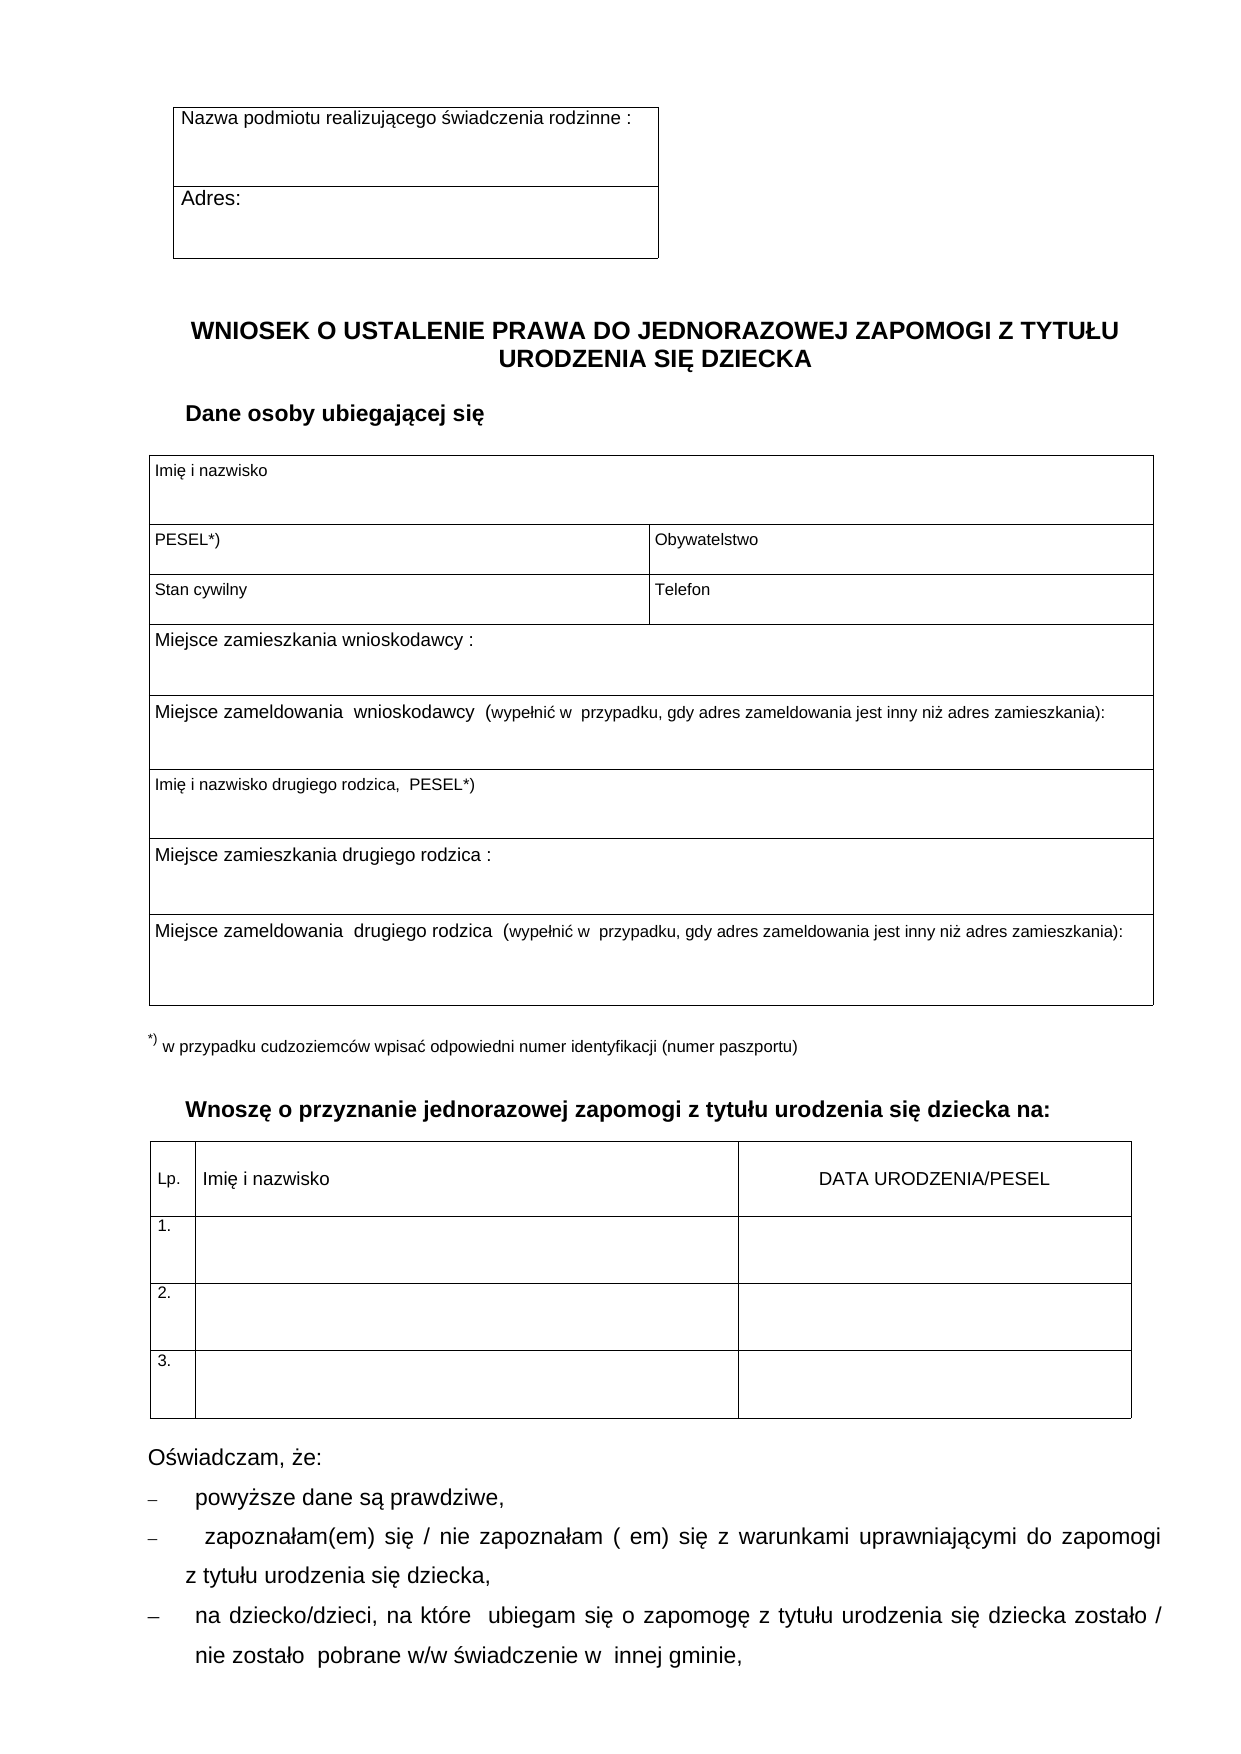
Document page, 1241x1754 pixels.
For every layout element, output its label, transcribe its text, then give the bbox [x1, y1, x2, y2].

table_cell [739, 1284, 1131, 1350]
list zapoznałam(em) się / nie zapoznałam ( em) się z warunkami uprawniającymi do zapomogi z tytułu urodzenia się dziecka, [148, 1523, 1162, 1589]
table_header Imię i nazwisko [196, 1142, 738, 1216]
table_cell Stan cywilny [150, 575, 649, 623]
list powyższe dane są prawdziwe, [148, 1483, 1162, 1510]
table_cell [739, 1351, 1131, 1418]
text Oświadczam, że: [148, 1444, 1162, 1470]
table_header Nazwa podmiotu realizującego świadczenia rodzinne : [174, 108, 658, 186]
table_cell Telefon [650, 575, 1153, 623]
table_cell Adres: [174, 187, 658, 258]
text *) w przypadku cudzoziemców wpisać odpowiedni numer identyfikacji (numer paszportu) [148, 1031, 1162, 1057]
table_cell 1. [151, 1217, 195, 1283]
table_cell Obywatelstwo [650, 525, 1153, 573]
table_header DATA URODZENIA/PESEL [739, 1142, 1131, 1216]
list Wnoszę o przyznanie jednorazowej zapomogi z tytułu urodzenia się dziecka na: [185, 1096, 1162, 1122]
table_cell [196, 1284, 738, 1350]
table_cell [739, 1217, 1131, 1283]
table_cell 3. [151, 1351, 195, 1418]
table_cell [196, 1217, 738, 1283]
table_cell PESEL*) [150, 525, 649, 573]
table_cell Imię i nazwisko drugiego rodzica, PESEL*) [150, 770, 1153, 838]
table_cell Miejsce zameldowania wnioskodawcy (wypełnić w przypadku, gdy adres zameldowania jest inny niż adres zamieszkania): [150, 696, 1153, 769]
table_cell Miejsce zamieszkania wnioskodawcy : [150, 625, 1153, 695]
list Dane osoby ubiegającej się [185, 399, 1162, 426]
subtitle WNIOSEK O USTALENIE PRAWA DO JEDNORAZOWEJ ZAPOMOGI Z TYTUŁU URODZENIA SIĘ DZIECKA [148, 316, 1162, 373]
table_cell [196, 1351, 738, 1418]
table_header Lp. [151, 1142, 195, 1216]
table_cell 2. [151, 1284, 195, 1350]
table_header Imię i nazwisko [150, 456, 1153, 524]
table_cell Miejsce zameldowania drugiego rodzica (wypełnić w przypadku, gdy adres zameldowania jest inny niż adres zamieszkania): [150, 915, 1153, 1005]
list na dziecko/dzieci, na które ubiegam się o zapomogę z tytułu urodzenia się dziecka zostało / nie zostało pobrane w/w świadczenie w innej gminie, [148, 1602, 1162, 1668]
table_cell Miejsce zamieszkania drugiego rodzica : [150, 839, 1153, 914]
